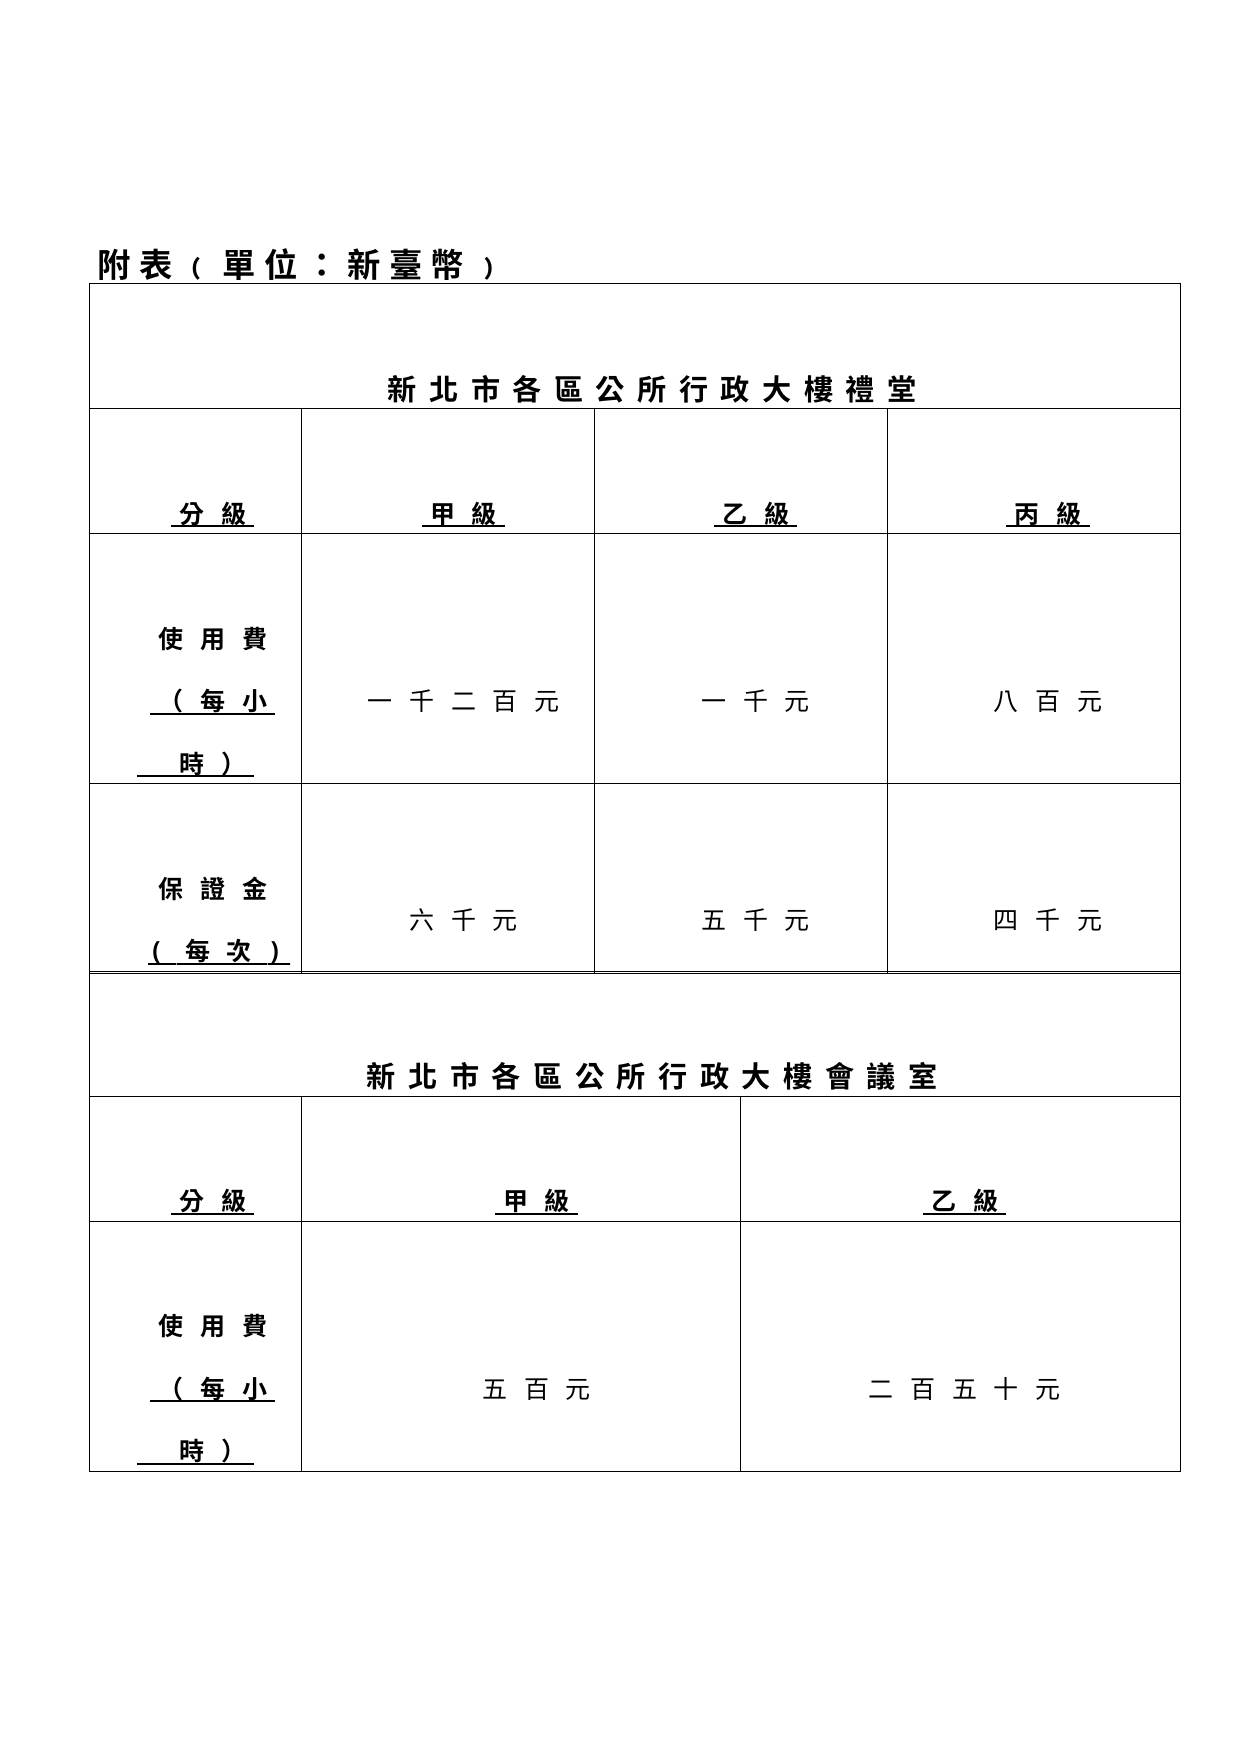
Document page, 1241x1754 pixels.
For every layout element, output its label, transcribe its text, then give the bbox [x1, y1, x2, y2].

table_cell 一千二百元 [302, 534, 594, 783]
table_cell 使用費 （每小時） [90, 534, 301, 783]
table_cell 五百元 [302, 1222, 740, 1471]
table_cell 新北市各區公所行政大樓會議室 [90, 974, 1180, 1096]
table_cell 八百元 [888, 534, 1180, 783]
table_cell 乙級 [741, 1097, 1180, 1221]
table_cell 二百五十元 [741, 1222, 1180, 1471]
table_cell 丙級 [888, 409, 1180, 533]
table_cell 五千元 [595, 784, 887, 971]
table_cell 四千元 [888, 784, 1180, 971]
table_cell 甲級 [302, 1097, 740, 1221]
table_cell 乙級 [595, 409, 887, 533]
table_cell 使用費 （每小時） [90, 1222, 301, 1471]
table_cell 甲級 [302, 409, 594, 533]
table_cell 六千元 [302, 784, 594, 971]
text 附表﹙單位：新臺幣﹚ [93, 221, 1177, 283]
table_header 新北市各區公所行政大樓禮堂 [90, 284, 1180, 408]
table_cell 一千元 [595, 534, 887, 783]
table_cell 分級 [90, 1097, 301, 1221]
table_cell 分級 [90, 409, 301, 533]
table_cell 保證金 (每次) [90, 784, 301, 971]
